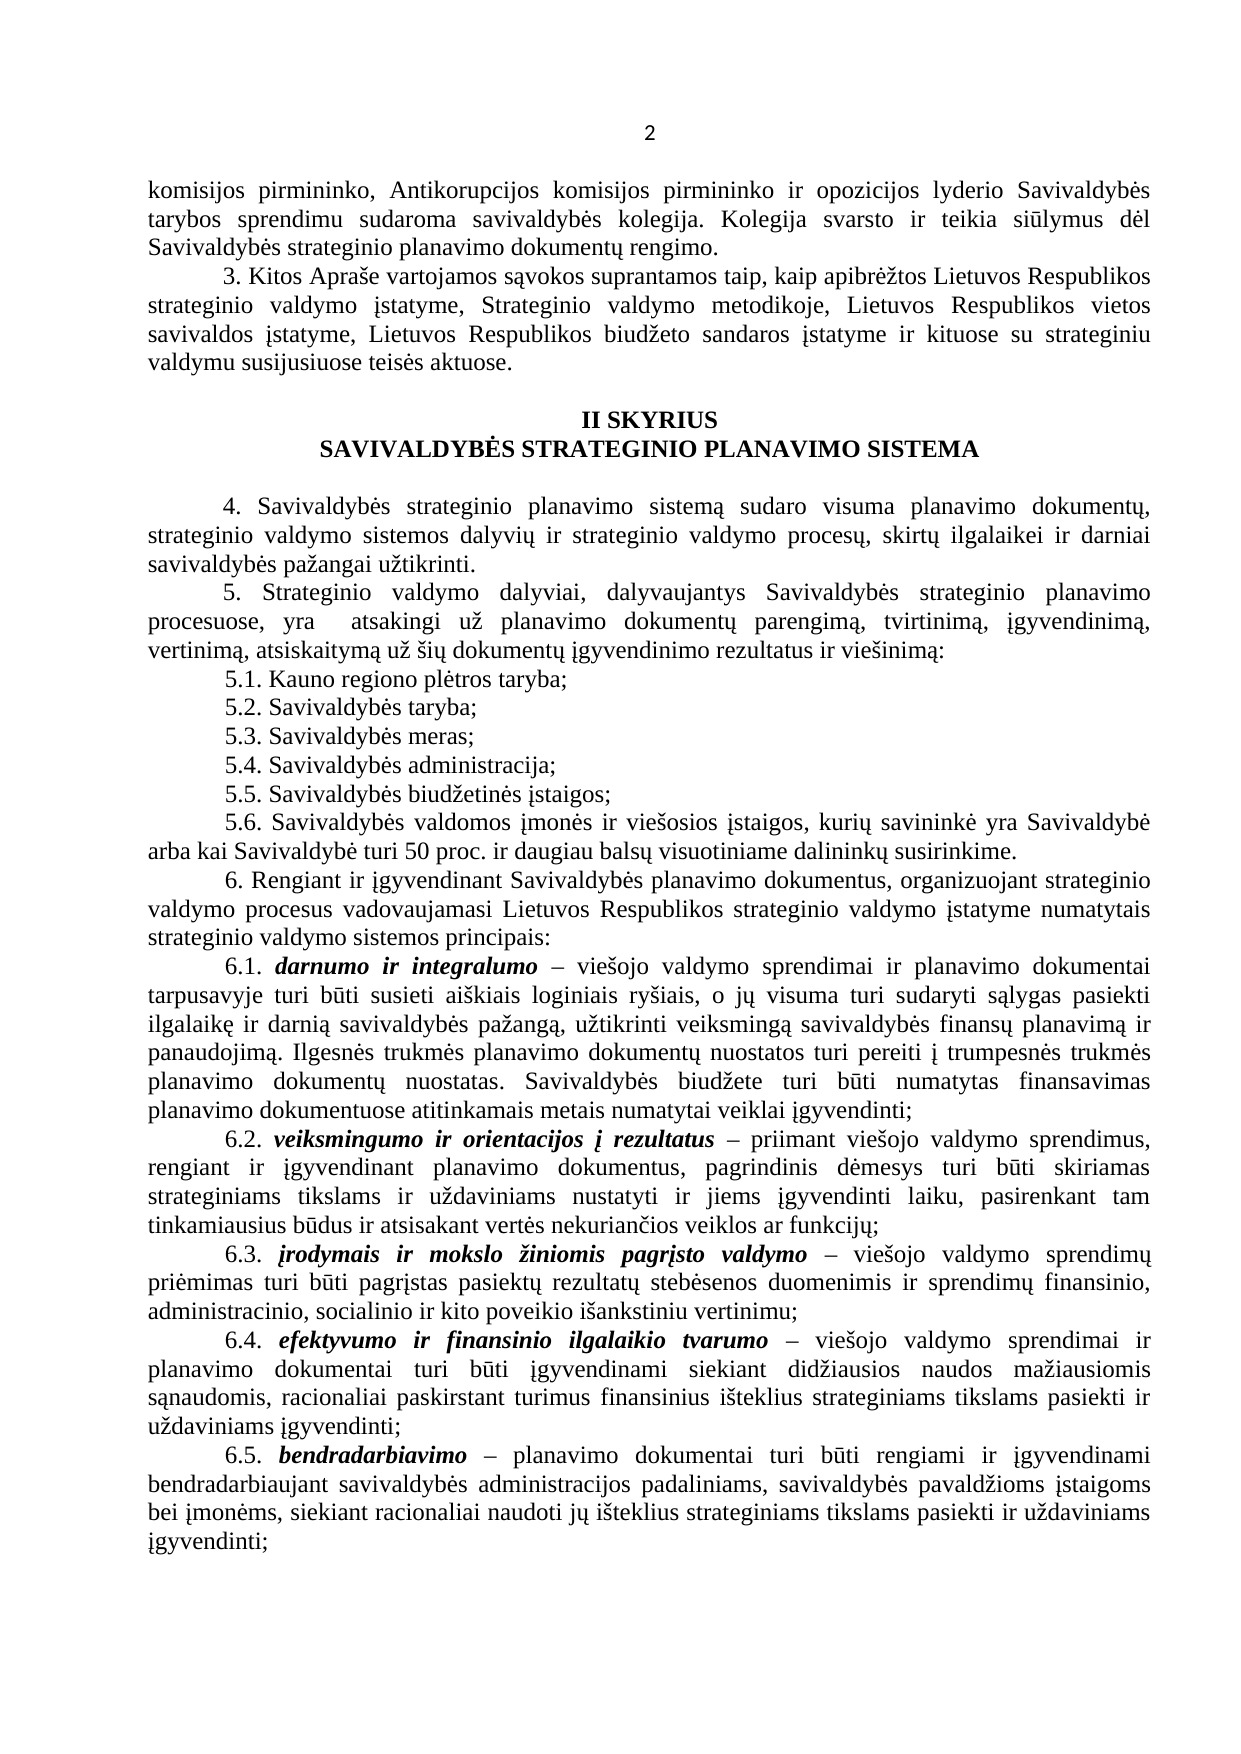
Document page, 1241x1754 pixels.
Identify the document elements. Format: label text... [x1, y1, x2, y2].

text 5.5. Savivaldybės biudžetinės įstaigos; [148, 779, 1152, 807]
text 4. Savivaldybės strateginio planavimo sistemą sudaro visuma planavimo dokumentų, strateginio valdymo sistemos dalyvių ir strateginio valdymo procesų, skirtų ilgalaikei ir darniai savivaldybės pažangai užtikrinti. [148, 491, 1152, 577]
text 5.3. Savivaldybės meras; [148, 721, 1152, 750]
text 5.6. Savivaldybės valdomos įmonės ir viešosios įstaigos, kurių savininkė yra Savivaldybė arba kai Savivaldybė turi 50 proc. ir daugiau balsų visuotiniame dalininkų susirinkime. [148, 807, 1152, 865]
text 5.1. Kauno regiono plėtros taryba; [148, 664, 1152, 692]
text 3. Kitos Apraše vartojamos sąvokos suprantamos taip, kaip apibrėžtos Lietuvos Respublikos strateginio valdymo įstatyme, Strateginio valdymo metodikoje, Lietuvos Respublikos vietos savivaldos įstatyme, Lietuvos Respublikos biudžeto sandaros įstatyme ir kituose su strateginiu valdymu susijusiuose teisės aktuose. [148, 261, 1152, 376]
text 6. Rengiant ir įgyvendinant Savivaldybės planavimo dokumentus, organizuojant strateginio valdymo procesus vadovaujamasi Lietuvos Respublikos strateginio valdymo įstatyme numatytais strateginio valdymo sistemos principais: [148, 865, 1152, 951]
text 6.1. darnumo ir integralumo – viešojo valdymo sprendimai ir planavimo dokumentai tarpusavyje turi būti susieti aiškiais loginiais ryšiais, o jų visuma turi sudaryti sąlygas pasiekti ilgalaikę ir darnią savivaldybės pažangą, užtikrinti veiksmingą savivaldybės finansų planavimą ir panaudojimą. Ilgesnės trukmės planavimo dokumentų nuostatos turi pereiti į trumpesnės trukmės planavimo dokumentų nuostatas. Savivaldybės biudžete turi būti numatytas finansavimas planavimo dokumentuose atitinkamais metais numatytai veiklai įgyvendinti; [148, 951, 1152, 1124]
text 6.4. efektyvumo ir finansinio ilgalaikio tvarumo – viešojo valdymo sprendimai ir planavimo dokumentai turi būti įgyvendinami siekiant didžiausios naudos mažiausiomis sąnaudomis, racionaliai paskirstant turimus finansinius išteklius strateginiams tikslams pasiekti ir uždaviniams įgyvendinti; [148, 1325, 1152, 1440]
text SAVIVALDYBĖS STRATEGINIO PLANAVIMO SISTEMA [148, 434, 1152, 462]
text 5.2. Savivaldybės taryba; [148, 692, 1152, 721]
text 6.2. veiksmingumo ir orientacijos į rezultatus – priimant viešojo valdymo sprendimus, rengiant ir įgyvendinant planavimo dokumentus, pagrindinis dėmesys turi būti skiriamas strateginiams tikslams ir uždaviniams nustatyti ir jiems įgyvendinti laiku, pasirenkant tam tinkamiausius būdus ir atsisakant vertės nekuriančios veiklos ar funkcijų; [148, 1124, 1152, 1239]
text 6.3. įrodymais ir mokslo žiniomis pagrįsto valdymo – viešojo valdymo sprendimų priėmimas turi būti pagrįstas pasiektų rezultatų stebėsenos duomenimis ir sprendimų finansinio, administracinio, socialinio ir kito poveikio išankstiniu vertinimu; [148, 1239, 1152, 1325]
text komisijos pirmininko, Antikorupcijos komisijos pirmininko ir opozicijos lyderio Savivaldybės tarybos sprendimu sudaroma savivaldybės kolegija. Kolegija svarsto ir teikia siūlymus dėl Savivaldybės strateginio planavimo dokumentų rengimo. [148, 175, 1152, 261]
text 5. Strateginio valdymo dalyviai, dalyvaujantys Savivaldybės strateginio planavimo procesuose, yra atsakingi už planavimo dokumentų parengimą, tvirtinimą, įgyvendinimą, vertinimą, atsiskaitymą už šių dokumentų įgyvendinimo rezultatus ir viešinimą: [148, 577, 1152, 664]
text 6.5. bendradarbiavimo – planavimo dokumentai turi būti rengiami ir įgyvendinami bendradarbiaujant savivaldybės administracijos padaliniams, savivaldybės pavaldžioms įstaigoms bei įmonėms, siekiant racionaliai naudoti jų išteklius strateginiams tikslams pasiekti ir uždaviniams įgyvendinti; [148, 1440, 1152, 1555]
text II SKYRIUS [148, 405, 1152, 434]
text 5.4. Savivaldybės administracija; [148, 750, 1152, 779]
